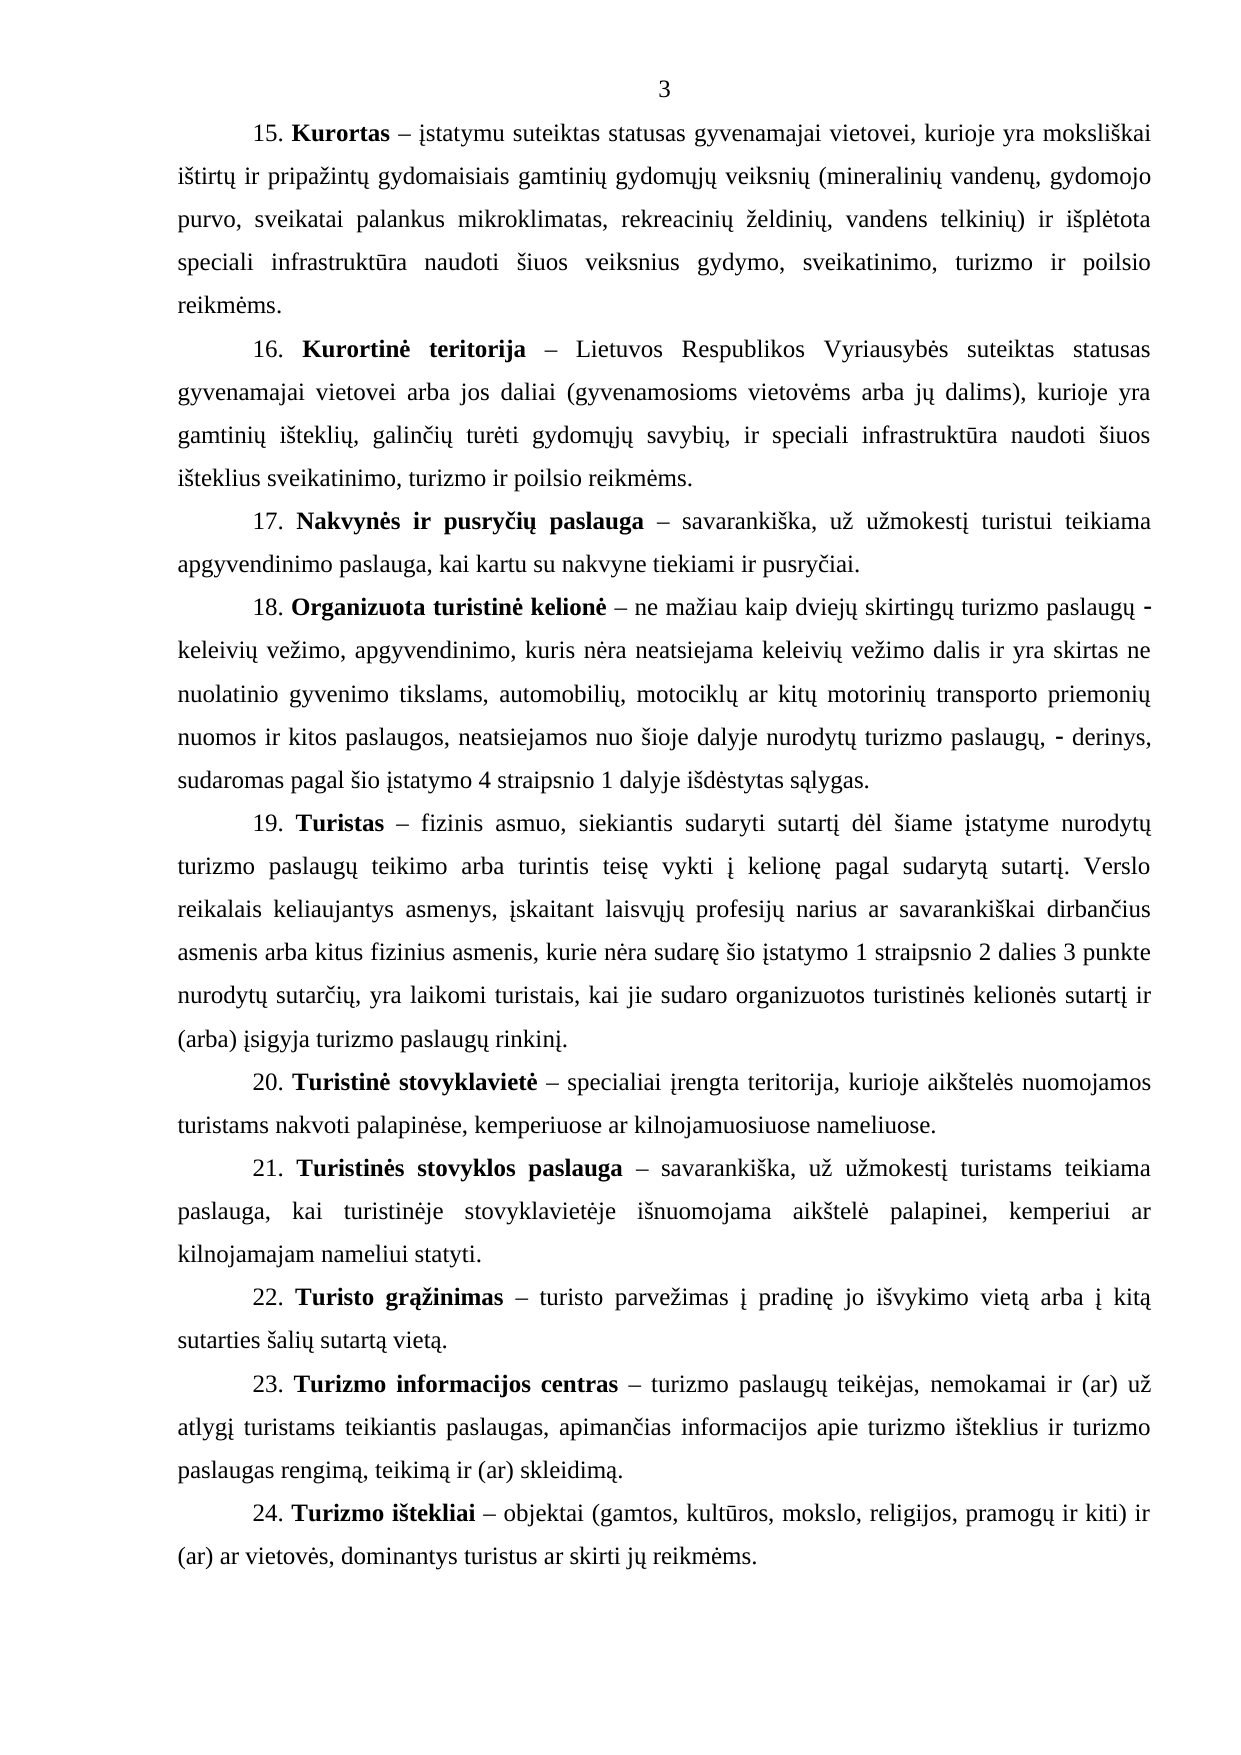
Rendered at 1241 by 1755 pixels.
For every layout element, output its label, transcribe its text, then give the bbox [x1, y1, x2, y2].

text 23. Turizmo informacijos centras – turizmo paslaugų teikėjas, nemokamai ir (ar) už atlygį turistams teikiantis paslaugas, apimančias informacijos apie turizmo išteklius ir turizmo paslaugas rengimą, teikimą ir (ar) skleidimą. [177, 1369, 1152, 1484]
text 20. Turistinė stovyklavietė – specialiai įrengta teritorija, kurioje aikštelės nuomojamos turistams nakvoti palapinėse, kemperiuose ar kilnojamuosiuose nameliuose. [177, 1067, 1152, 1139]
text 18. Organizuota turistinė kelionė – ne mažiau kaip dviejų skirtingų turizmo paslaugų  keleivių vežimo, apgyvendinimo, kuris nėra neatsiejama keleivių vežimo dalis ir yra skirtas ne nuolatinio gyvenimo tikslams, automobilių, motociklų ar kitų motorinių transporto priemonių nuomos ir kitos paslaugos, neatsiejamos nuo šioje dalyje nurodytų turizmo paslaugų,  derinys, sudaromas pagal šio įstatymo 4 straipsnio 1 dalyje išdėstytas sąlygas. [177, 592, 1152, 794]
text 19. Turistas – fizinis asmuo, siekiantis sudaryti sutartį dėl šiame įstatyme nurodytų turizmo paslaugų teikimo arba turintis teisę vykti į kelionę pagal sudarytą sutartį. Verslo reikalais keliaujantys asmenys, įskaitant laisvųjų profesijų narius ar savarankiškai dirbančius asmenis arba kitus fizinius asmenis, kurie nėra sudarę šio įstatymo 1 straipsnio 2 dalies 3 punkte nurodytų sutarčių, yra laikomi turistais, kai jie sudaro organizuotos turistinės kelionės sutartį ir (arba) įsigyja turizmo paslaugų rinkinį. [177, 808, 1152, 1052]
text 17. Nakvynės ir pusryčių paslauga – savarankiška, už užmokestį turistui teikiama apgyvendinimo paslauga, kai kartu su nakvyne tiekiami ir pusryčiai. [177, 506, 1152, 578]
text 15. Kurortas – įstatymu suteiktas statusas gyvenamajai vietovei, kurioje yra moksliškai ištirtų ir pripažintų gydomaisiais gamtinių gydomųjų veiksnių (mineralinių vandenų, gydomojo purvo, sveikatai palankus mikroklimatas, rekreacinių želdinių, vandens telkinių) ir išplėtota speciali infrastruktūra naudoti šiuos veiksnius gydymo, sveikatinimo, turizmo ir poilsio reikmėms. [177, 118, 1152, 319]
text 22. Turisto grąžinimas – turisto parvežimas į pradinę jo išvykimo vietą arba į kitą sutarties šalių sutartą vietą. [177, 1282, 1152, 1354]
text 24. Turizmo ištekliai – objektai (gamtos, kultūros, mokslo, religijos, pramogų ir kiti) ir (ar) ar vietovės, dominantys turistus ar skirti jų reikmėms. [177, 1498, 1152, 1570]
text 16. Kurortinė teritorija – Lietuvos Respublikos Vyriausybės suteiktas statusas gyvenamajai vietovei arba jos daliai (gyvenamosioms vietovėms arba jų dalims), kurioje yra gamtinių išteklių, galinčių turėti gydomųjų savybių, ir speciali infrastruktūra naudoti šiuos išteklius sveikatinimo, turizmo ir poilsio reikmėms. [177, 334, 1152, 492]
text 21. Turistinės stovyklos paslauga – savarankiška, už užmokestį turistams teikiama paslauga, kai turistinėje stovyklavietėje išnuomojama aikštelė palapinei, kemperiui ar kilnojamajam nameliui statyti. [177, 1153, 1152, 1268]
